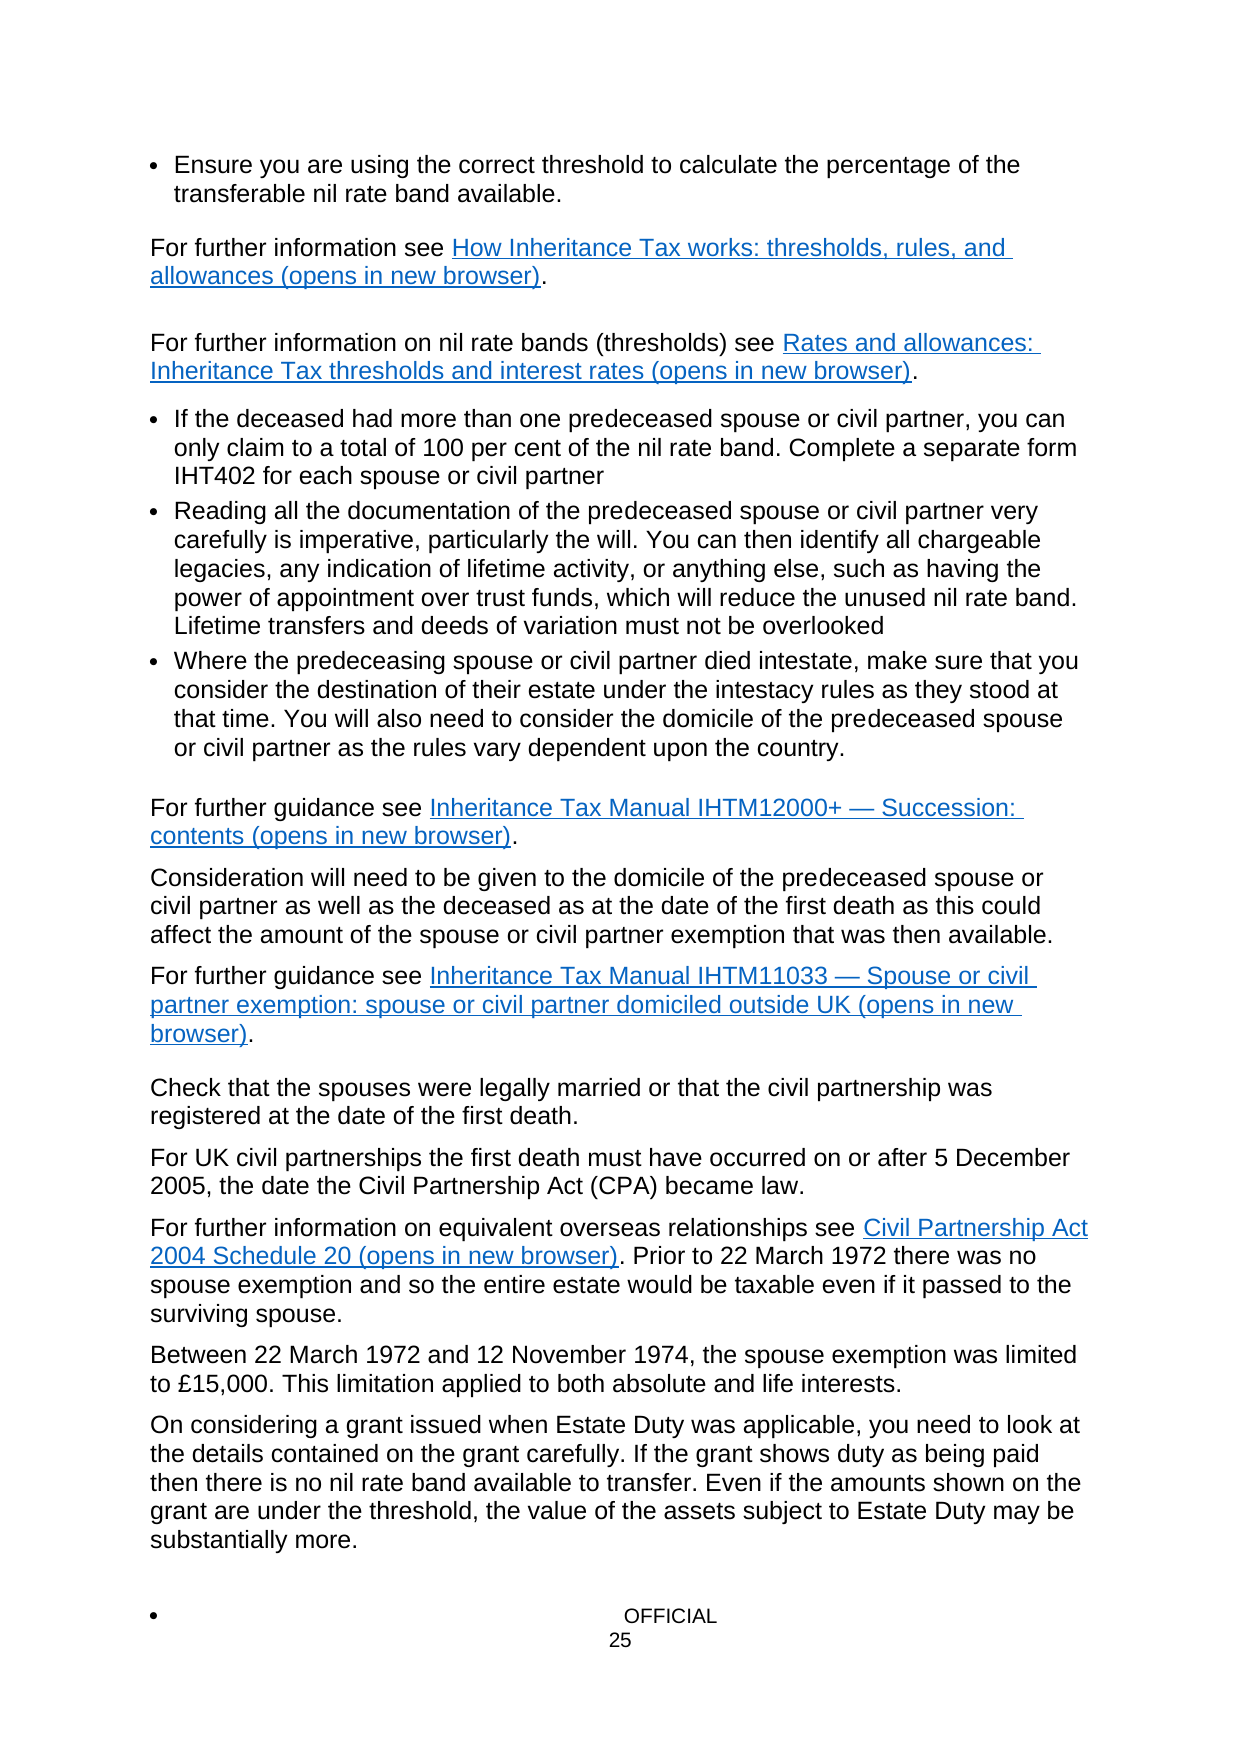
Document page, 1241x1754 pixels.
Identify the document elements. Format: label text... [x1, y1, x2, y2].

text On considering a grant issued when Estate Duty was applicable, you need to look at the details contained on the grant carefully. If the grant shows duty as being paid then there is no nil rate band available to transfer. Even if the amounts shown on the grant are under the threshold, the value of the assets subject to Estate Duty may be substantially more. [150, 1410, 1090, 1554]
list Ensure you are using the correct threshold to calculate the percentage of the transferable nil rate band available. [150, 150, 1090, 207]
list If the deceased had more than one pre­deceased spouse or civil partner, you can only claim to a total of 100 per cent of the nil rate band. Complete a separate form IHT402 for each spouse or civil partner [150, 404, 1090, 490]
list Reading all the documentation of the pre­deceased spouse or civil partner very carefully is imperative, particularly the will. You can then identify all chargeable legacies, any indication of lifetime activity, or anything else, such as having the power of appointment over trust funds, which will reduce the unused nil rate band. Lifetime transfers and deeds of variation must not be overlooked [150, 496, 1090, 640]
text For UK civil partnerships the first death must have occurred on or after 5 December 2005, the date the Civil Partnership Act (CPA) became law. [150, 1142, 1090, 1200]
list Where the pre­deceasing spouse or civil partner died intestate, make sure that you consider the destination of their estate under the intestacy rules as they stood at that time. You will also need to consider the domicile of the pre­deceased spouse or civil partner as the rules vary dependent upon the country. [150, 646, 1090, 761]
text Check that the spouses were legally married or that the civil partnership was registered at the date of the first death. [150, 1072, 1090, 1130]
text For further guidance see Inheritance Tax Manual IHTM12000+ — Succession: contents (opens in new browser). [150, 792, 1090, 850]
text Consideration will need to be given to the domicile of the pre­deceased spouse or civil partner as well as the deceased as at the date of the first death as this could affect the amount of the spouse or civil partner exemption that was then available. [150, 862, 1090, 949]
text For further information on nil rate bands (thresholds) see Rates and allowances: Inheritance Tax thresholds and interest rates (opens in new browser). [150, 327, 1090, 385]
text Between 22 March 1972 and 12 November 1974, the spouse exemption was limited to £15,000. This limitation applied to both absolute and life interests. [150, 1340, 1090, 1397]
text For further information on equivalent overseas relationships see Civil Partnership Act 2004 Schedule 20 (opens in new browser). Prior to 22 March 1972 there was no spouse exemption and so the entire estate would be taxable even if it passed to the surviving spouse. [150, 1212, 1090, 1327]
text For further guidance see Inheritance Tax Manual IHTM11033 — Spouse or civil partner exemption: spouse or civil partner domiciled outside UK (opens in new browser). [150, 961, 1090, 1047]
text For further information see How Inheritance Tax works: thresholds, rules, and allowances (opens in new browser). [150, 232, 1090, 290]
